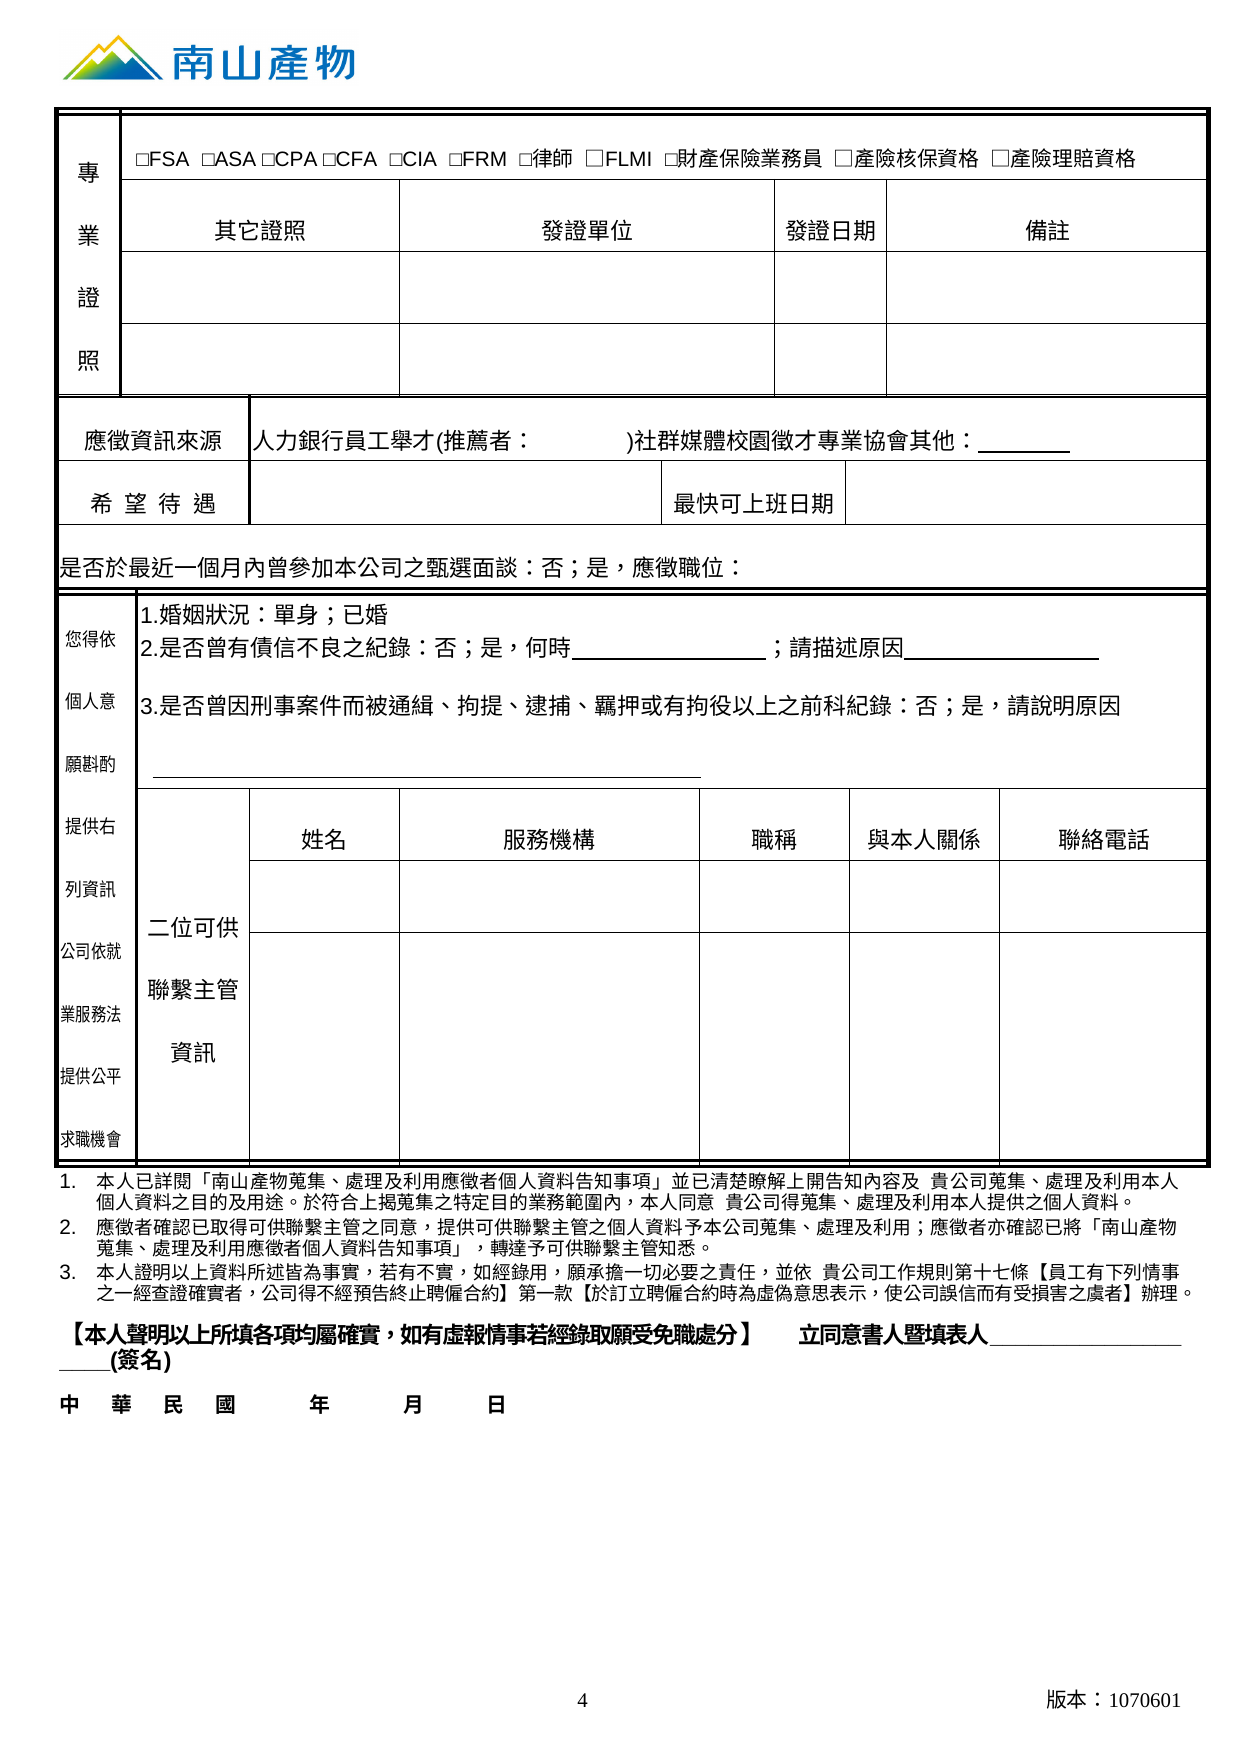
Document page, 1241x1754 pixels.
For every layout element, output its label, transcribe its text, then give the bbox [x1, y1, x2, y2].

table_cell [700, 933, 849, 1159]
table_cell [122, 252, 399, 322]
table_cell [700, 861, 849, 932]
table_cell [122, 324, 399, 394]
table_cell [251, 461, 661, 523]
list 本人證明以上資料所述皆為事實，若有不實，如經錄用，願承擔一切必要之責任，並依 貴公司工作規則第十七條【員工有下列情事 之一經查證確實者，公司得不經預告終止聘僱合約】第一款【於訂立聘僱合約時為虛偽意思表示，使公司誤信而有受損害之虞者】辦理。 [59, 1263, 1181, 1304]
table_cell [850, 861, 999, 932]
table_cell [1000, 861, 1206, 932]
table_cell [400, 933, 699, 1159]
table_cell 人力銀行員工舉才(推薦者： )社群媒體校園徵才專業協會其他： [251, 398, 1206, 460]
table_cell 二位可供聯繫主管資訊 [138, 789, 249, 1159]
table_cell [846, 461, 1206, 523]
text 【本人聲明以上所填各項均屬確實，如有虛報情事若經錄取願受免職處分】 立同意書人暨填表人___________________(簽名) [59, 1323, 1181, 1373]
table_cell 與本人關係 [850, 789, 999, 860]
table_cell 姓名 [250, 789, 399, 860]
table_cell [250, 861, 399, 932]
table_cell 備註 [887, 180, 1206, 251]
table_cell 服務機構 [400, 789, 699, 860]
table_cell 希 望 待 遇 [59, 461, 248, 523]
table_cell 是否於最近一個月內曾參加本公司之甄選面談：否；是，應徵職位： [59, 525, 1206, 587]
table_cell [887, 252, 1206, 322]
table_cell 最快可上班日期 [662, 461, 845, 523]
table_cell 聯絡電話 [1000, 789, 1206, 860]
table_cell 發證日期 [775, 180, 886, 251]
table_cell [400, 324, 774, 394]
table_cell [775, 324, 886, 394]
table_cell 發證單位 [400, 180, 774, 251]
table_cell [775, 252, 886, 322]
list 本人已詳閱「南山產物蒐集、處理及利用應徵者個人資料告知事項」並已清楚瞭解上開告知內容及 貴公司蒐集、處理及利用本人 個人資料之目的及用途。於符合上揭蒐集之特定目的業務範圍內，本人同意 貴公司得蒐集、處理及利用本人提供之個人資料。 [59, 1172, 1181, 1214]
table_cell [850, 933, 999, 1159]
list 應徵者確認已取得可供聯繫主管之同意，提供可供聯繫主管之個人資料予本公司蒐集、處理及利用；應徵者亦確認已將「南山產物 蒐集、處理及利用應徵者個人資料告知事項」，轉達予可供聯繫主管知悉。 [59, 1217, 1181, 1259]
table_cell 您得依個人意願斟酌提供右列資訊 公司依就業服務法提供公平求職機會 [59, 596, 135, 1159]
text 中 華 民 國 年 月 日 [59, 1399, 1181, 1416]
table_cell [1000, 933, 1206, 1159]
table_cell [400, 861, 699, 932]
table_cell [887, 324, 1206, 394]
table_cell 職稱 [700, 789, 849, 860]
table_cell □FSA □ASA □CPA □CFA □CIA □FRM □律師 □FLMI □財產保險業務員 □產險核保資格 □產險理賠資格 [122, 116, 1206, 179]
table_cell 應徵資訊來源 [59, 398, 248, 460]
table_cell 專業證照 [59, 116, 119, 394]
table_cell 其它證照 [122, 180, 399, 251]
table_cell [400, 252, 774, 322]
table_cell [250, 933, 399, 1159]
table_cell 1.婚姻狀況：單身；已婚 2.是否曾有債信不良之紀錄：否；是，何時 ；請描述原因 3.是否曾因刑事案件而被通緝、拘提、逮捕、羈押或有拘役以上之前科紀錄：否；是，請說明原因 [138, 596, 1206, 788]
